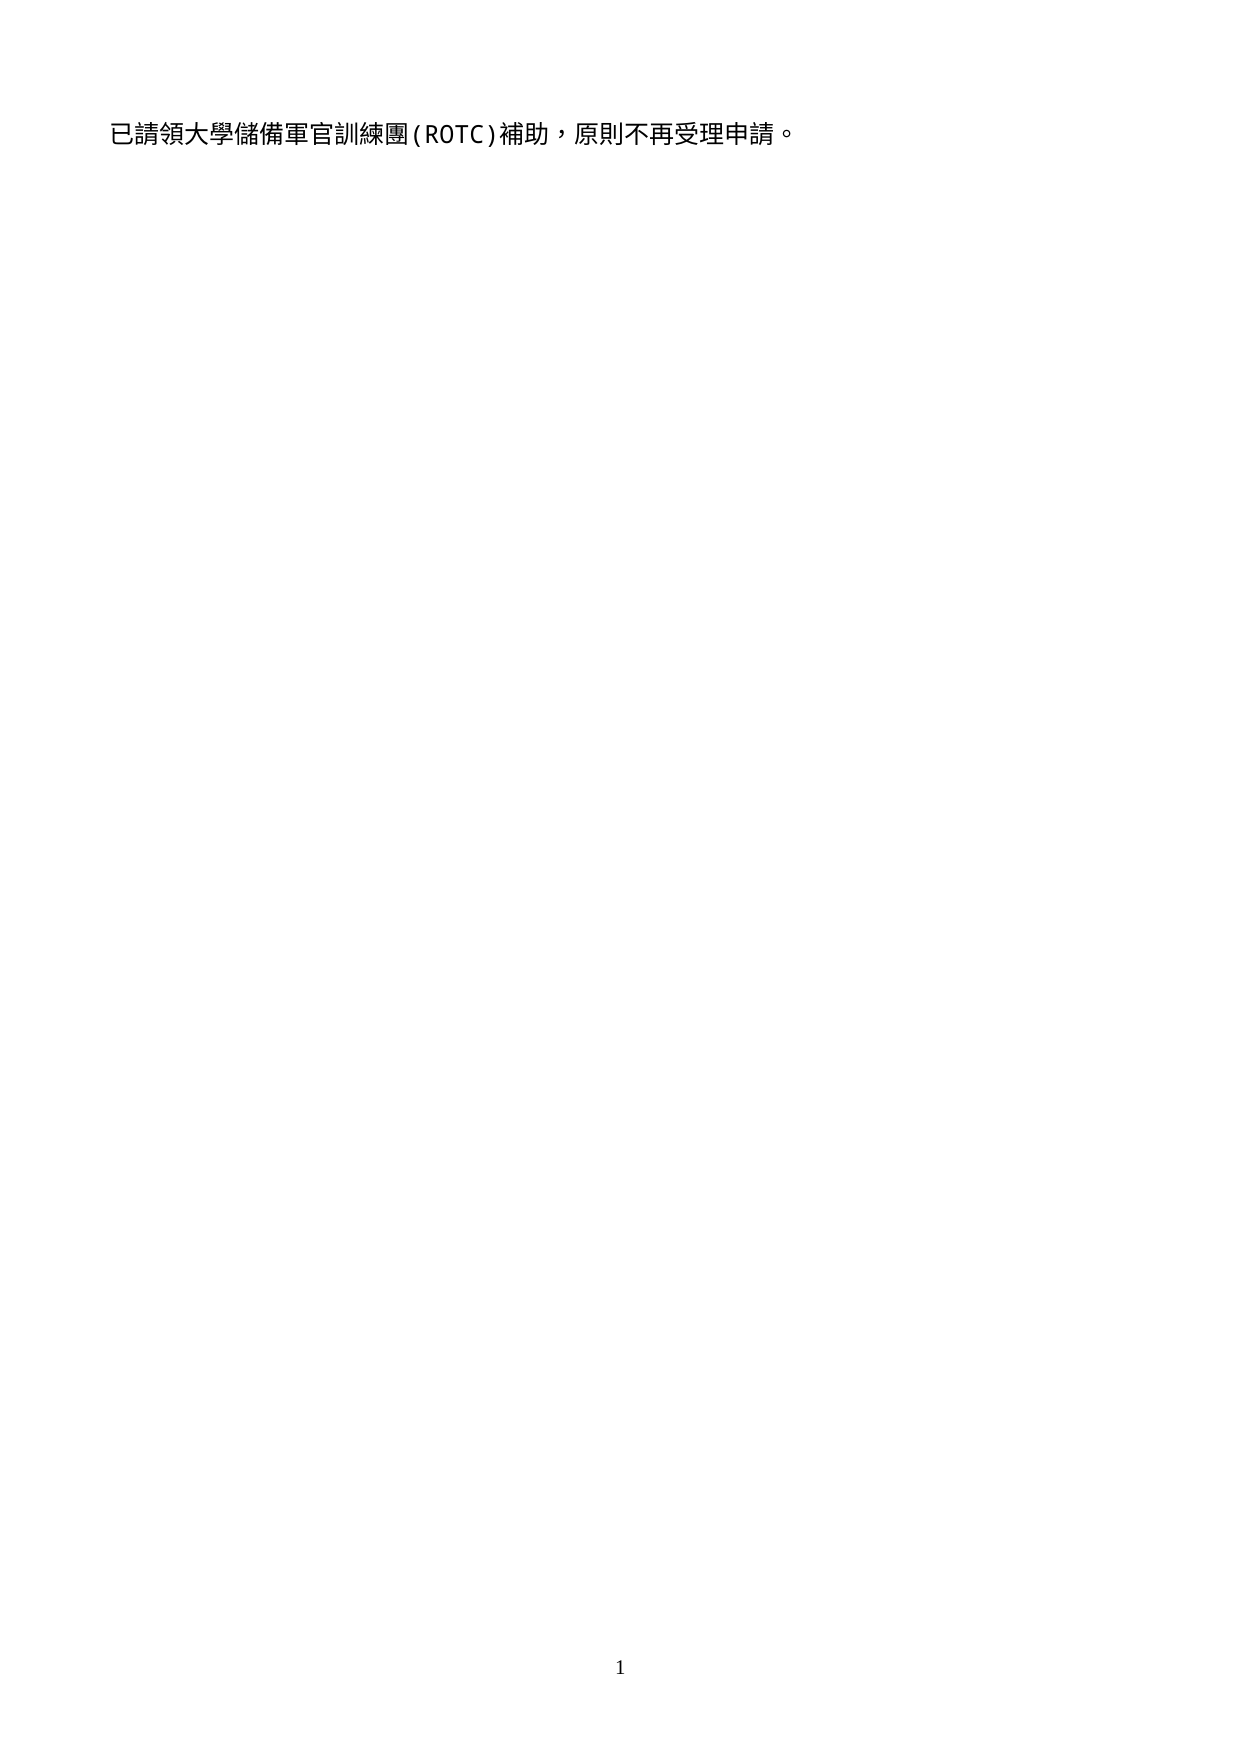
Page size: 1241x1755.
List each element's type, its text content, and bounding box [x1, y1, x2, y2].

text 已請領大學儲備軍官訓練團(ROTC)補助，原則不再受理申請。 [59, 91, 1181, 153]
